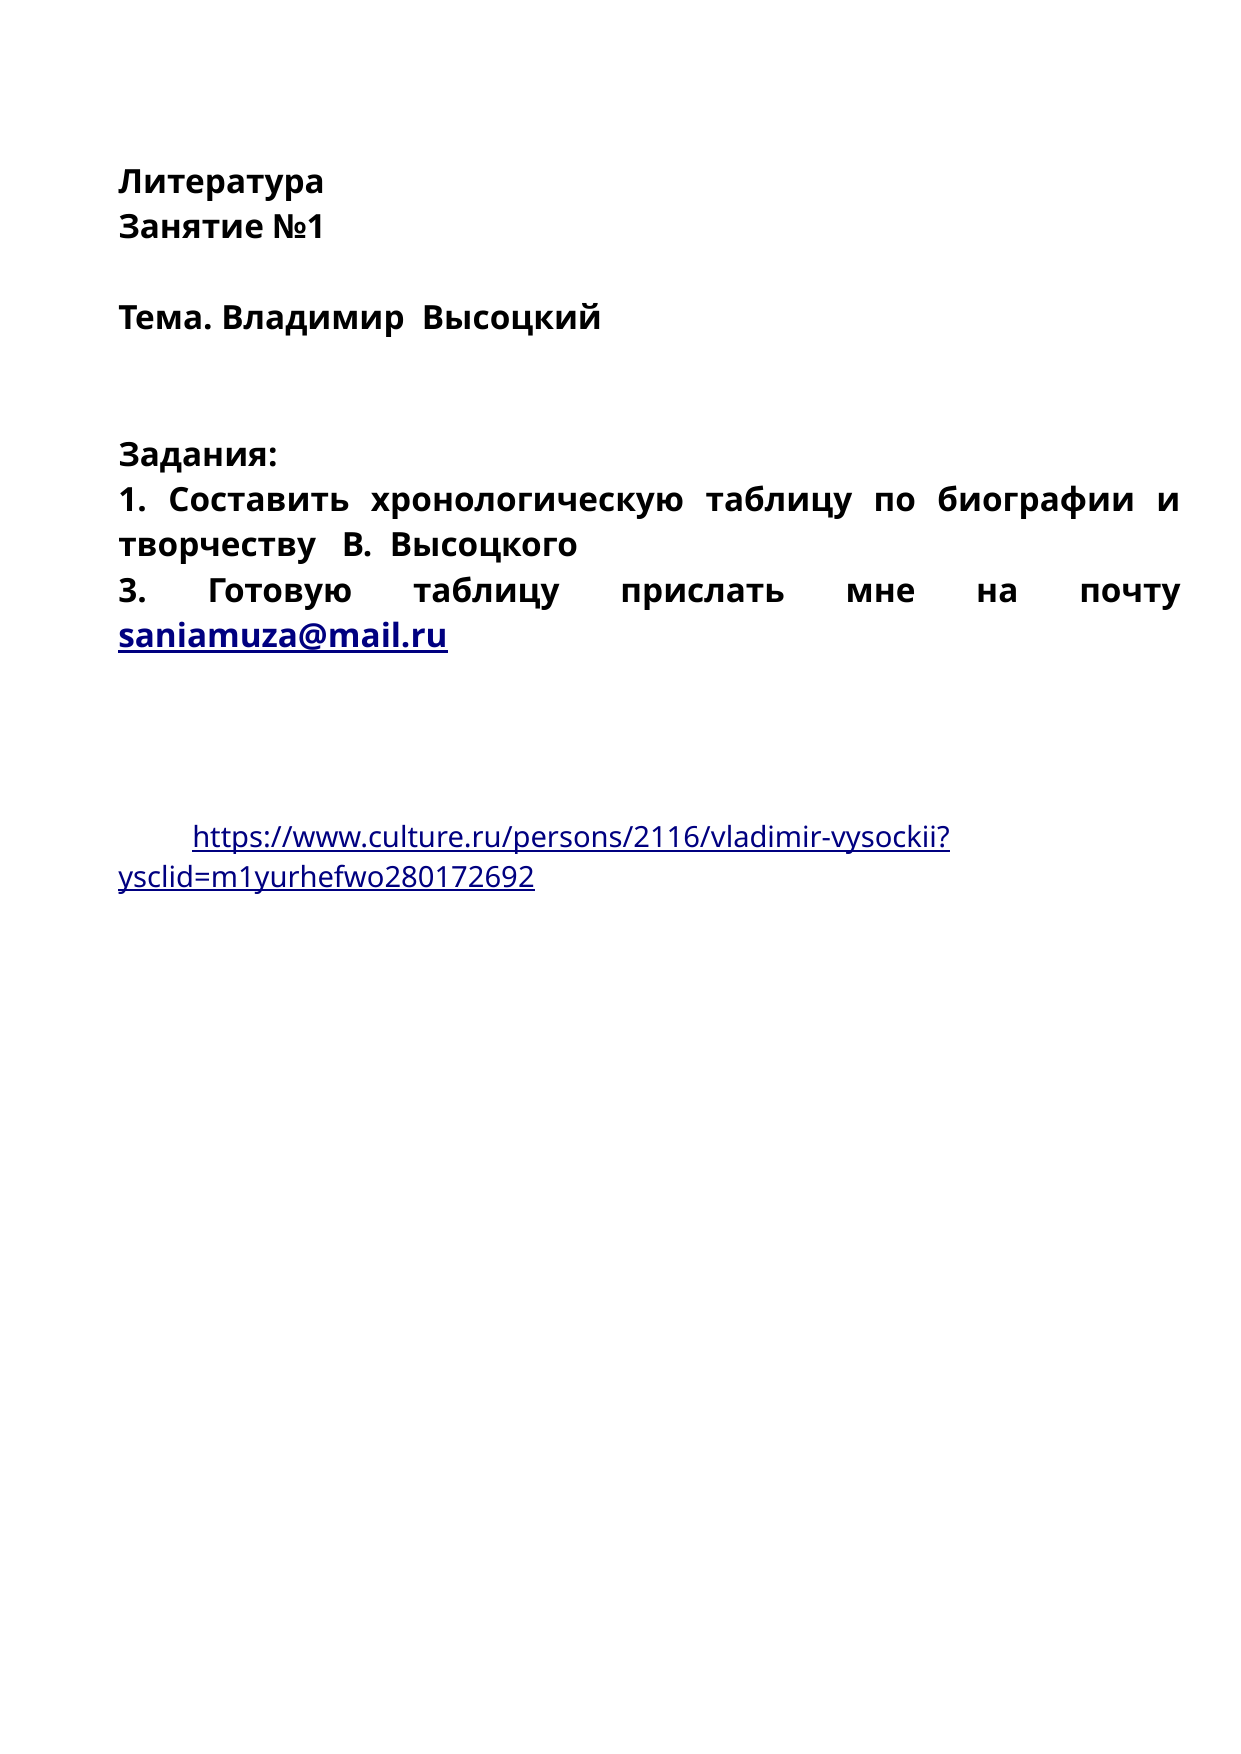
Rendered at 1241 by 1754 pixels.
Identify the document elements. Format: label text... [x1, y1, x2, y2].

text Занятие №1 [118, 203, 1181, 249]
text https://www.culture.ru/persons/2116/vladimir-vysockii?ysclid=m1yurhefwo280172692 [118, 816, 1181, 896]
text Тема. Владимир Высоцкий [118, 294, 1181, 339]
text 1. Составить хронологическую таблицу по биографии и творчеству В. Высоцкого [118, 476, 1181, 567]
text 3. Готовую таблицу прислать мне на почту saniamuza@mail.ru [118, 567, 1181, 657]
text Литература [118, 158, 1181, 203]
text Задания: [118, 430, 1181, 476]
